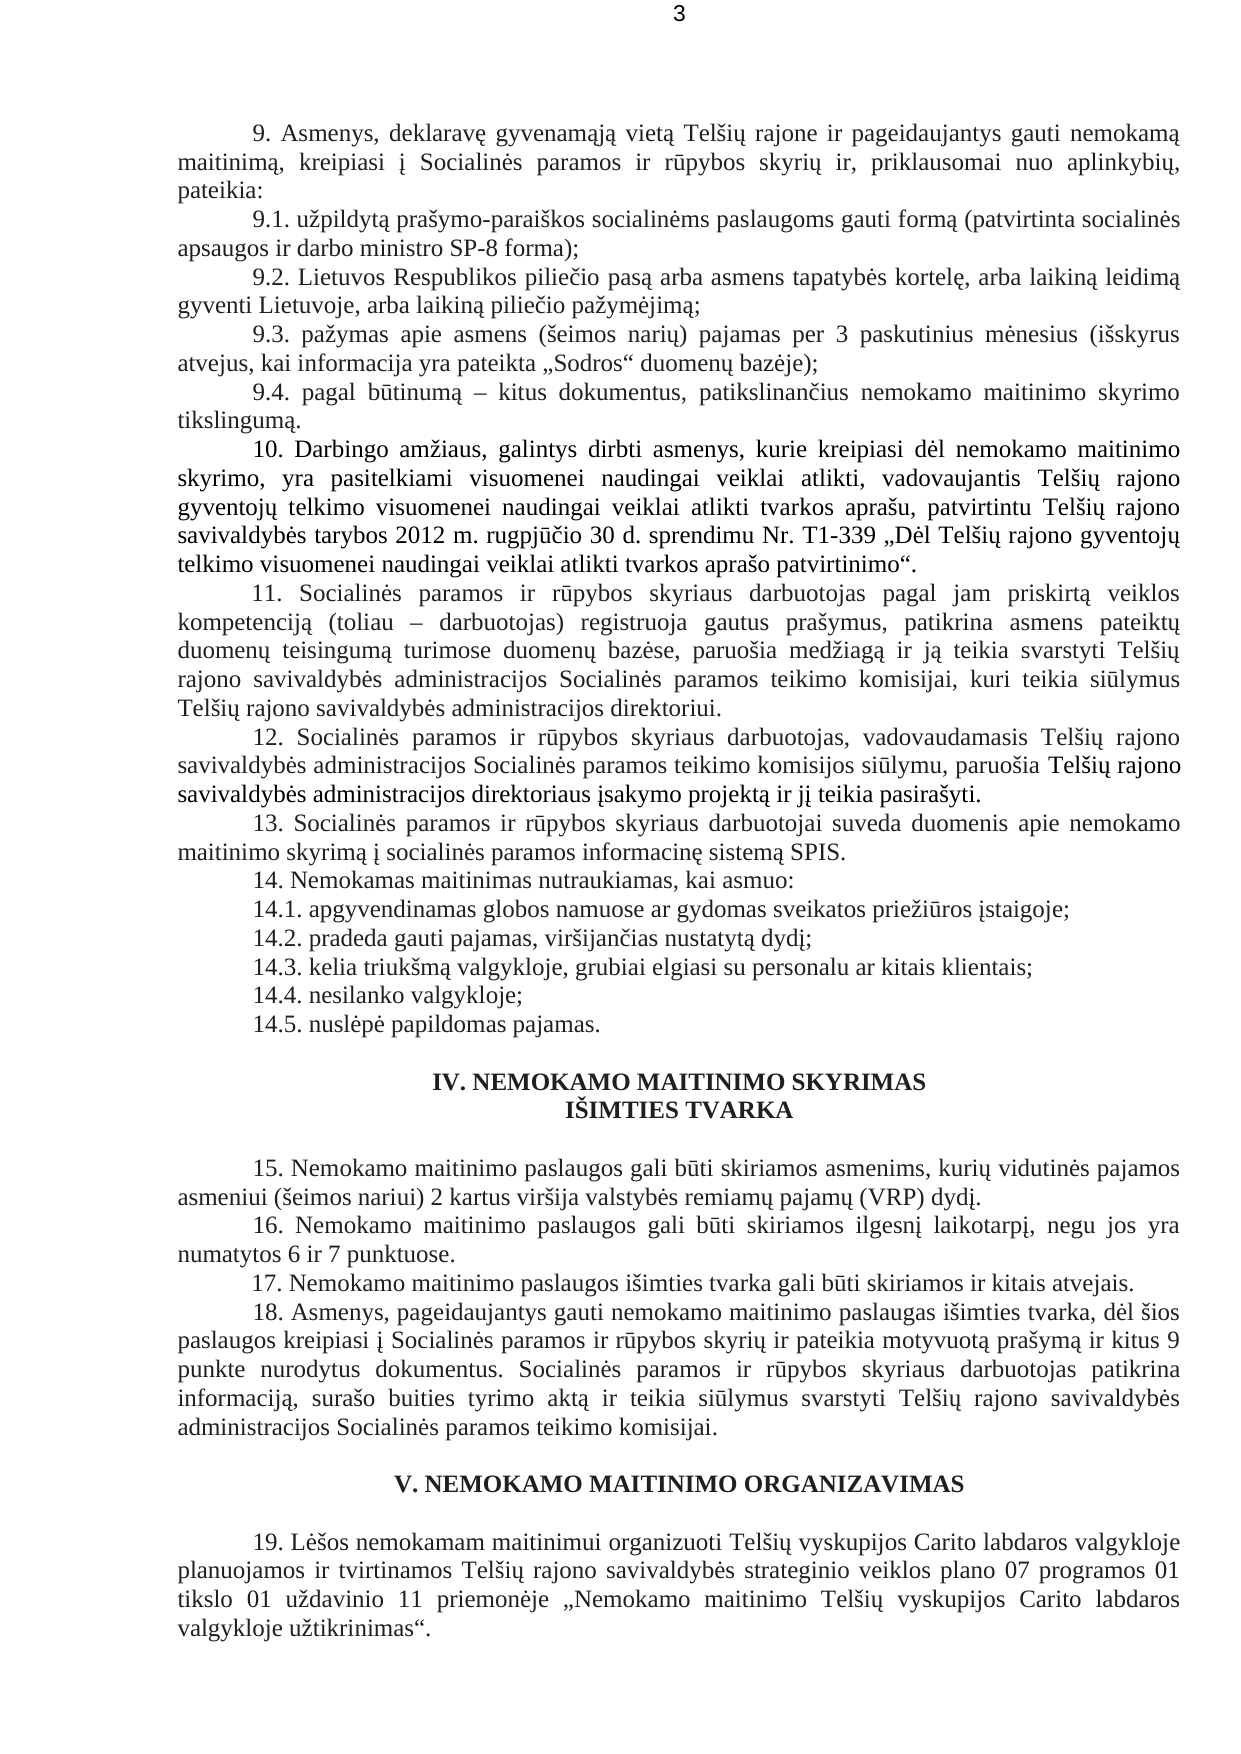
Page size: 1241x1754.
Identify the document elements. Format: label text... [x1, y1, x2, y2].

text IŠIMTIES TVARKA [177, 1096, 1181, 1124]
text 15. Nemokamo maitinimo paslaugos gali būti skiriamos asmenims, kurių vidutinės pajamos asmeniui (šeimos nariui) 2 kartus viršija valstybės remiamų pajamų (VRP) dydį. [177, 1153, 1181, 1211]
text 9.3. pažymas apie asmens (šeimos narių) pajamas per 3 paskutinius mėnesius (išskyrus atvejus, kai informacija yra pateikta „Sodros“ duomenų bazėje); [177, 319, 1181, 377]
text 14. Nemokamas maitinimas nutraukiamas, kai asmuo: [177, 866, 1181, 894]
text 14.4. nesilanko valgykloje; [177, 981, 1181, 1009]
text IV. NEMOKAMO MAITINIMO SKYRIMAS [177, 1067, 1181, 1096]
text 14.1. apgyvendinamas globos namuose ar gydomas sveikatos priežiūros įstaigoje; [177, 894, 1181, 923]
text 14.3. kelia triukšmą valgykloje, grubiai elgiasi su personalu ar kitais klientais; [177, 952, 1181, 981]
text 13. Socialinės paramos ir rūpybos skyriaus darbuotojai suveda duomenis apie nemokamo maitinimo skyrimą į socialinės paramos informacinę sistemą SPIS. [177, 808, 1181, 866]
text 14.5. nuslėpė papildomas pajamas. [177, 1009, 1181, 1038]
text 9.2. Lietuvos Respublikos piliečio pasą arba asmens tapatybės kortelę, arba laikiną leidimą gyventi Lietuvoje, arba laikiną piliečio pažymėjimą; [177, 262, 1181, 319]
text 9.4. pagal būtinumą – kitus dokumentus, patikslinančius nemokamo maitinimo skyrimo tikslingumą. [177, 377, 1181, 434]
text 11. Socialinės paramos ir rūpybos skyriaus darbuotojas pagal jam priskirtą veiklos kompetenciją (toliau – darbuotojas) registruoja gautus prašymus, patikrina asmens pateiktų duomenų teisingumą turimose duomenų bazėse, paruošia medžiagą ir ją teikia svarstyti Telšių rajono savivaldybės administracijos Socialinės paramos teikimo komisijai, kuri teikia siūlymus Telšių rajono savivaldybės administracijos direktoriui. [177, 578, 1181, 722]
text 16. Nemokamo maitinimo paslaugos gali būti skiriamos ilgesnį laikotarpį, negu jos yra numatytos 6 ir 7 punktuose. [177, 1211, 1181, 1268]
text 18. Asmenys, pageidaujantys gauti nemokamo maitinimo paslaugas išimties tvarka, dėl šios paslaugos kreipiasi į Socialinės paramos ir rūpybos skyrių ir pateikia motyvuotą prašymą ir kitus 9 punkte nurodytus dokumentus. Socialinės paramos ir rūpybos skyriaus darbuotojas patikrina informaciją, surašo buities tyrimo aktą ir teikia siūlymus svarstyti Telšių rajono savivaldybės administracijos Socialinės paramos teikimo komisijai. [177, 1297, 1181, 1441]
text 9. Asmenys, deklaravę gyvenamąją vietą Telšių rajone ir pageidaujantys gauti nemokamą maitinimą, kreipiasi į Socialinės paramos ir rūpybos skyrių ir, priklausomai nuo aplinkybių, pateikia: [177, 118, 1181, 204]
text V. NEMOKAMO MAITINIMO ORGANIZAVIMAS [177, 1469, 1181, 1498]
text 10. Darbingo amžiaus, galintys dirbti asmenys, kurie kreipiasi dėl nemokamo maitinimo skyrimo, yra pasitelkiami visuomenei naudingai veiklai atlikti, vadovaujantis Telšių rajono gyventojų telkimo visuomenei naudingai veiklai atlikti tvarkos aprašu, patvirtintu Telšių rajono savivaldybės tarybos 2012 m. rugpjūčio 30 d. sprendimu Nr. T1-339 „Dėl Telšių rajono gyventojų telkimo visuomenei naudingai veiklai atlikti tvarkos aprašo patvirtinimo“. [177, 434, 1181, 578]
text 9.1. užpildytą prašymo-paraiškos socialinėms paslaugoms gauti formą (patvirtinta socialinės apsaugos ir darbo ministro SP-8 forma); [177, 204, 1181, 262]
text 12. Socialinės paramos ir rūpybos skyriaus darbuotojas, vadovaudamasis Telšių rajono savivaldybės administracijos Socialinės paramos teikimo komisijos siūlymu, paruošia Telšių rajono savivaldybės administracijos direktoriaus įsakymo projektą ir jį teikia pasirašyti. [177, 722, 1181, 808]
text 14.2. pradeda gauti pajamas, viršijančias nustatytą dydį; [177, 923, 1181, 952]
text 19. Lėšos nemokamam maitinimui organizuoti Telšių vyskupijos Carito labdaros valgykloje planuojamos ir tvirtinamos Telšių rajono savivaldybės strateginio veiklos plano 07 programos 01 tikslo 01 uždavinio 11 priemonėje „Nemokamo maitinimo Telšių vyskupijos Carito labdaros valgykloje užtikrinimas“. [177, 1527, 1181, 1642]
text 17. Nemokamo maitinimo paslaugos išimties tvarka gali būti skiriamos ir kitais atvejais. [177, 1268, 1181, 1297]
